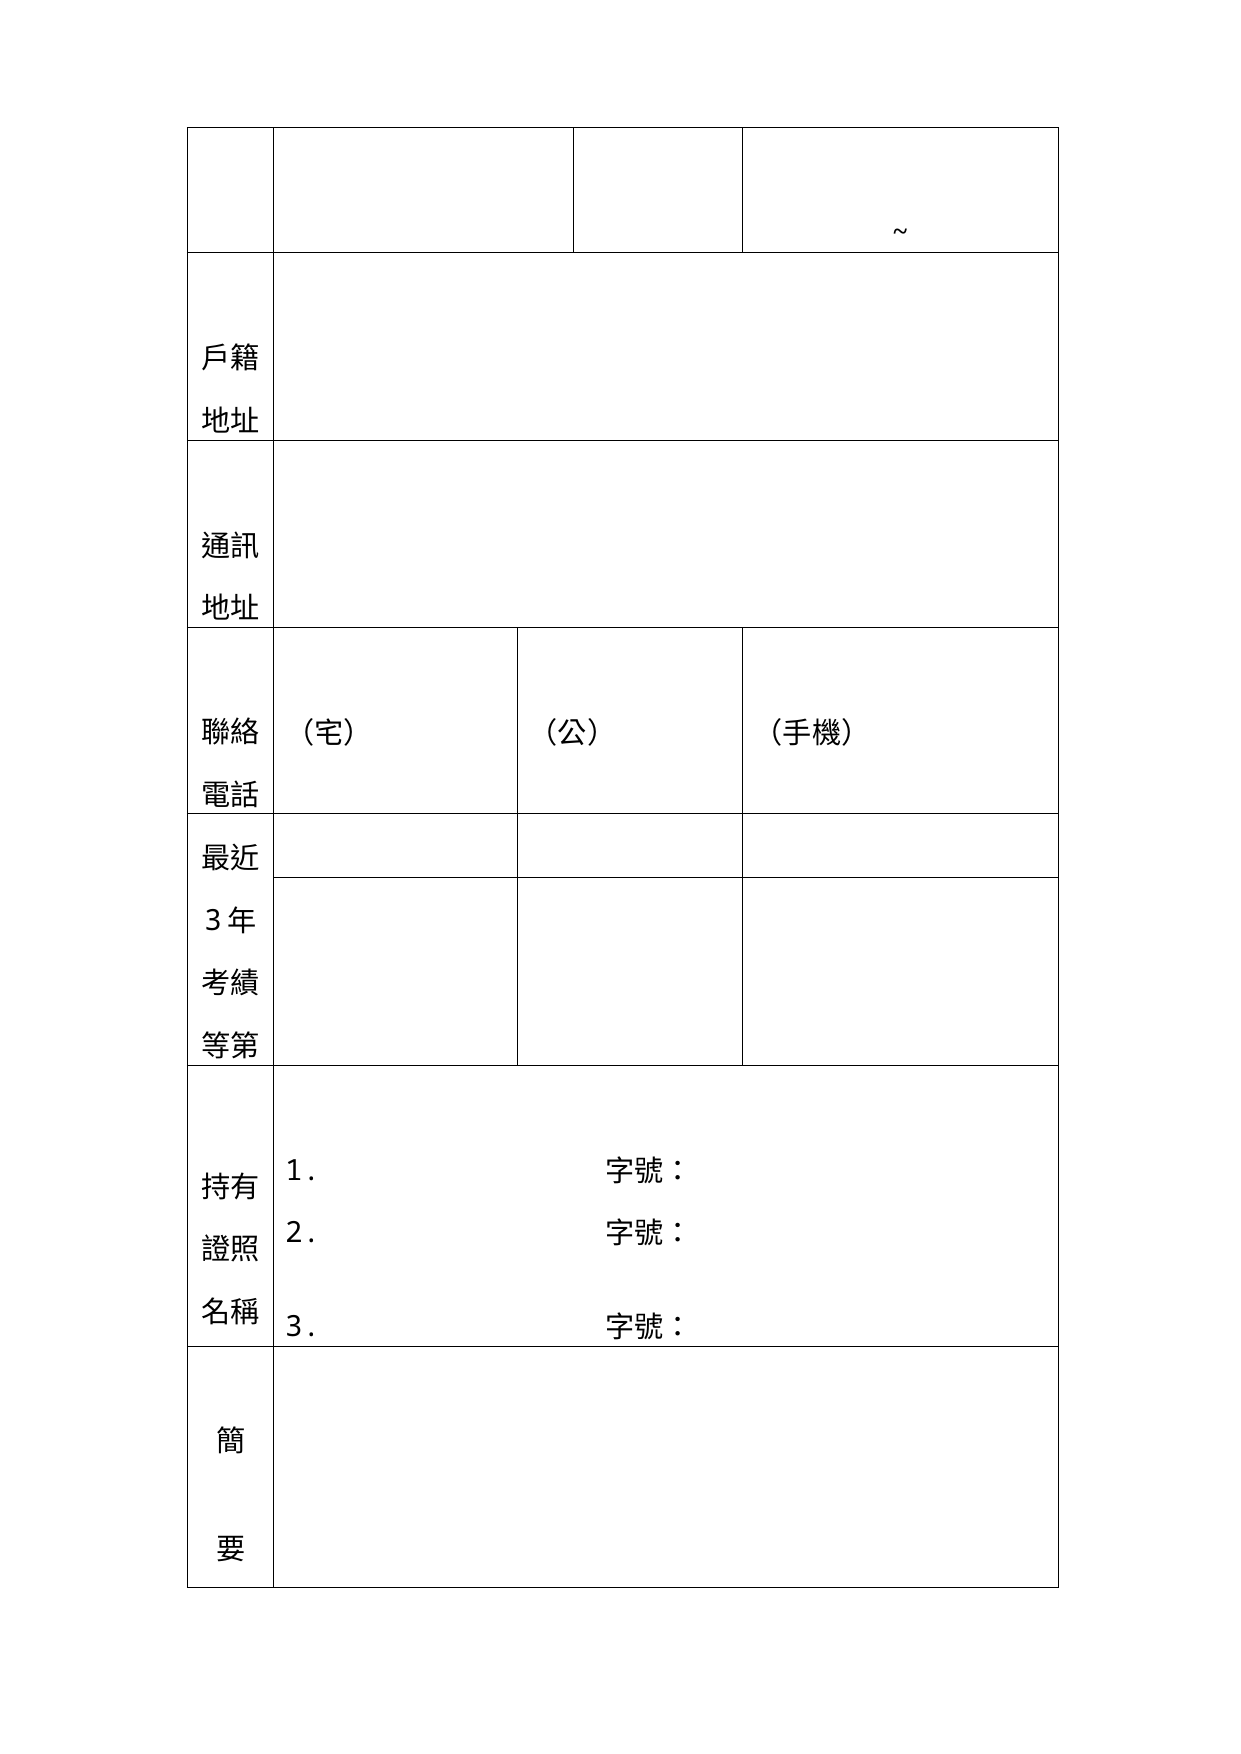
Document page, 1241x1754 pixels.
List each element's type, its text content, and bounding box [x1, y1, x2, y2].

table_cell [274, 878, 517, 1064]
table_cell 持有證照名稱 [188, 1066, 273, 1346]
table_cell （宅） [274, 628, 517, 813]
table_cell [274, 1347, 1058, 1587]
table_cell [743, 878, 1058, 1064]
table_cell [188, 128, 273, 252]
table_cell 簡 要 [188, 1347, 273, 1587]
table_cell [274, 128, 573, 252]
table_cell [518, 814, 742, 877]
table_cell （手機） [743, 628, 1058, 813]
table_cell 通訊地址 [188, 441, 273, 627]
table_cell [274, 253, 1058, 439]
table_cell 戶籍地址 [188, 253, 273, 439]
table_cell （公） [518, 628, 742, 813]
table_cell [743, 814, 1058, 877]
table_cell [518, 878, 742, 1064]
table_cell ~ [743, 128, 1058, 252]
table_cell 字號： 字號： 字號： [274, 1066, 1058, 1346]
table_cell [274, 814, 517, 877]
table_cell 聯絡電話 [188, 628, 273, 813]
table_cell [574, 128, 742, 252]
table_cell [274, 441, 1058, 627]
table_cell 最近3年考績等第 [188, 814, 273, 1064]
